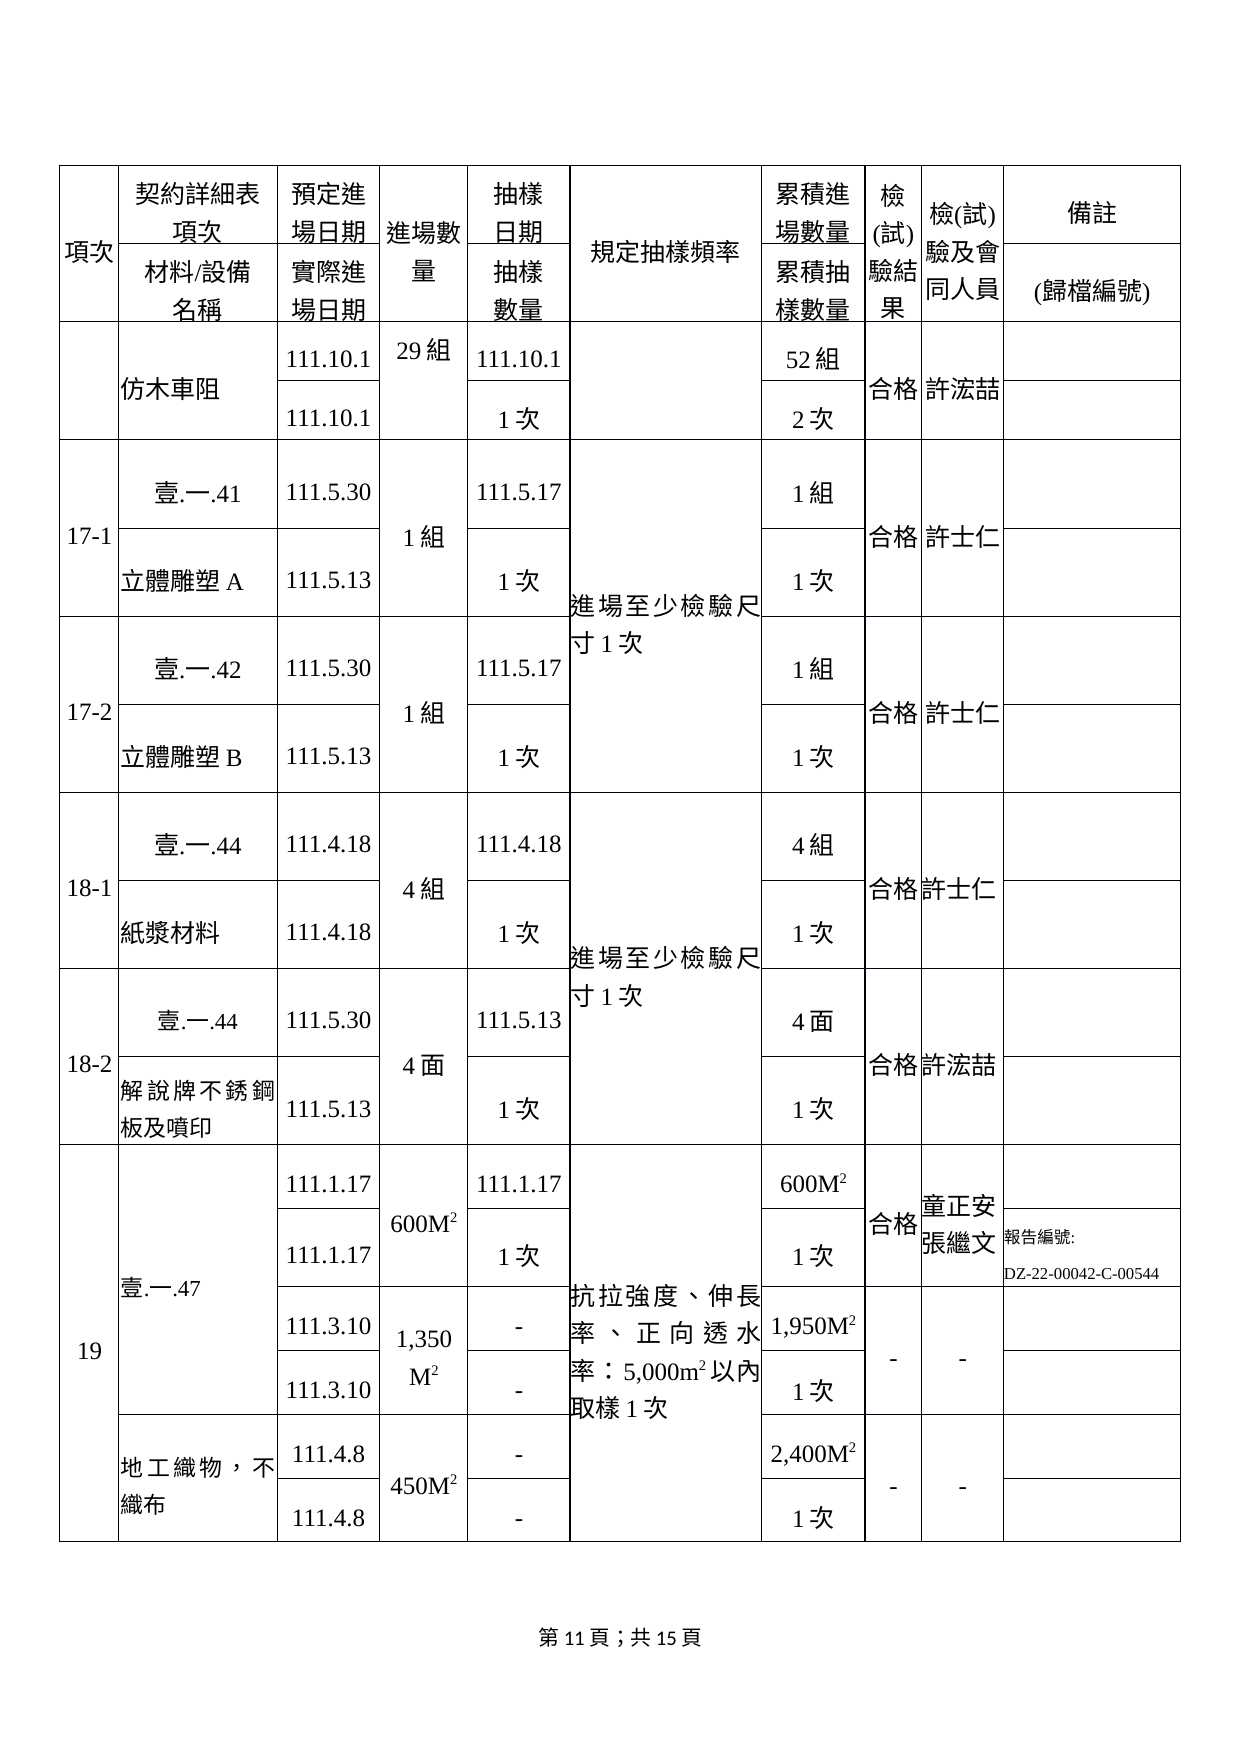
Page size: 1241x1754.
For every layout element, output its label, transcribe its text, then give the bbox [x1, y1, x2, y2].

table_cell 111.1.17 [278, 1209, 379, 1286]
table_cell 仿木車阻 [119, 322, 277, 439]
table_cell [1004, 1057, 1180, 1144]
table_cell [1004, 322, 1180, 380]
table_cell 111.5.17 [468, 617, 569, 704]
table_header 進場數量 [380, 166, 467, 321]
table_cell 許士仁 [922, 617, 1003, 792]
table_header 項次 [60, 166, 118, 321]
table_cell 18-2 [60, 969, 118, 1144]
table_cell 許浤喆 [922, 322, 1003, 439]
table_cell [1004, 1351, 1180, 1414]
table_cell 許士仁 [922, 440, 1003, 616]
table_cell [1004, 969, 1180, 1056]
table_cell 材料/設備 名稱 [119, 244, 277, 321]
table_cell - [866, 1287, 921, 1414]
table_cell 111.5.13 [278, 529, 379, 616]
table_cell 111.10.1 [278, 322, 379, 380]
table_cell 1次 [468, 1209, 569, 1286]
table_cell 19 [60, 1145, 118, 1541]
table_cell 壹.一.42 [119, 617, 277, 704]
table_cell 111.3.10 [278, 1351, 379, 1414]
table_cell 合格 [866, 617, 921, 792]
table_cell 進場至少檢驗尺寸1次 [571, 793, 761, 1144]
table_cell 1次 [762, 705, 864, 792]
table_cell 111.5.13 [278, 705, 379, 792]
table_header 預定進場日期 [278, 166, 379, 243]
table_cell 合格 [866, 1145, 921, 1286]
table_cell 1組 [380, 617, 467, 792]
table_header 契約詳細表 項次 [119, 166, 277, 243]
table_cell (歸檔編號) [1004, 244, 1180, 321]
table_cell 1次 [762, 1351, 864, 1414]
table_cell 合格 [866, 793, 921, 968]
table_cell [1004, 1479, 1180, 1541]
table_header 規定抽樣頻率 [571, 166, 761, 321]
table_cell 17-1 [60, 440, 118, 616]
table_header 備註 [1004, 166, 1180, 243]
table_cell 111.10.1 [278, 381, 379, 439]
table_cell [1004, 705, 1180, 792]
table_cell 1次 [762, 1057, 864, 1144]
table_cell 累積抽樣數量 [762, 244, 864, 321]
table_cell 111.4.8 [278, 1415, 379, 1477]
table_cell 111.5.17 [468, 440, 569, 527]
table_cell - [922, 1287, 1003, 1414]
table_cell [60, 322, 118, 439]
table_cell 1,350 M2 [380, 1287, 467, 1414]
table_cell 解說牌不銹鋼板及噴印 [119, 1057, 277, 1144]
table_cell 1組 [762, 440, 864, 527]
table_cell 壹.一.44 [119, 793, 277, 880]
table_cell [1004, 529, 1180, 616]
table_cell 111.1.17 [468, 1145, 569, 1208]
table_cell [1004, 617, 1180, 704]
table_cell 111.5.13 [278, 1057, 379, 1144]
table_cell 111.5.30 [278, 969, 379, 1056]
table_header 抽樣 日期 [468, 166, 569, 243]
table_cell 許浤喆 [922, 969, 1003, 1144]
table_cell 29組 [380, 322, 467, 439]
table_cell 111.5.30 [278, 440, 379, 527]
table_cell 600M2 [380, 1145, 467, 1286]
table_cell 450M2 [380, 1415, 467, 1541]
table_cell 壹.一.41 [119, 440, 277, 527]
table_header 檢(試)驗及會同人員 [922, 166, 1003, 321]
table_cell 111.4.18 [278, 881, 379, 968]
table_cell - [468, 1415, 569, 1477]
table_cell 1次 [468, 705, 569, 792]
table_cell 進場至少檢驗尺寸1次 [571, 440, 761, 792]
table_cell 111.10.1 [468, 322, 569, 380]
table_cell 合格 [866, 969, 921, 1144]
table_cell 111.1.17 [278, 1145, 379, 1208]
table_cell 111.4.18 [468, 793, 569, 880]
table_cell - [468, 1479, 569, 1541]
table_cell - [922, 1415, 1003, 1541]
table_cell 1次 [468, 381, 569, 439]
table_cell 1,950M2 [762, 1287, 864, 1350]
table_header 檢(試)驗結果 [866, 166, 921, 321]
table_cell 4面 [762, 969, 864, 1056]
table_cell 4組 [380, 793, 467, 968]
table_cell 抗拉強度、伸長率、正向透水率：5,000m2以內取樣1次 [571, 1145, 761, 1541]
table_cell 4組 [762, 793, 864, 880]
table_cell 600M2 [762, 1145, 864, 1208]
table_cell 2次 [762, 381, 864, 439]
table_cell 抽樣 數量 [468, 244, 569, 321]
table_cell 52組 [762, 322, 864, 380]
table_cell 許士仁 [922, 793, 1003, 968]
table_cell 壹.一.47 [119, 1145, 277, 1414]
table_cell 1次 [468, 881, 569, 968]
table_cell 紙漿材料 [119, 881, 277, 968]
table_cell 1次 [762, 1209, 864, 1286]
table_cell - [468, 1287, 569, 1350]
table_cell 1次 [468, 529, 569, 616]
table_cell 2,400M2 [762, 1415, 864, 1477]
table_cell 1次 [762, 1479, 864, 1541]
table_cell 合格 [866, 440, 921, 616]
table_cell 111.5.13 [468, 969, 569, 1056]
table_cell [1004, 881, 1180, 968]
table_cell 實際進場日期 [278, 244, 379, 321]
table_cell 111.3.10 [278, 1287, 379, 1350]
table_cell 1組 [380, 440, 467, 616]
table_cell 18-1 [60, 793, 118, 968]
table_cell 合格 [866, 322, 921, 439]
table_cell [1004, 1287, 1180, 1350]
table_cell [1004, 440, 1180, 527]
table_cell - [866, 1415, 921, 1541]
table_cell [1004, 1145, 1180, 1208]
table_cell 地工織物，不織布 [119, 1415, 277, 1541]
table_cell 111.4.8 [278, 1479, 379, 1541]
table_cell [1004, 1415, 1180, 1477]
table_cell 17-2 [60, 617, 118, 792]
table_cell [1004, 793, 1180, 880]
table_cell 童正安 張繼文 [922, 1145, 1003, 1286]
table_cell 111.4.18 [278, 793, 379, 880]
table_cell 立體雕塑A [119, 529, 277, 616]
table_cell 111.5.30 [278, 617, 379, 704]
table_cell 4面 [380, 969, 467, 1144]
table_cell 1次 [762, 529, 864, 616]
table_cell 1次 [468, 1057, 569, 1144]
table_cell 立體雕塑B [119, 705, 277, 792]
table_cell 壹.一.44 [119, 969, 277, 1056]
table_cell - [468, 1351, 569, 1414]
table_cell [571, 322, 761, 439]
table_header 累積進場數量 [762, 166, 864, 243]
table_cell 1組 [762, 617, 864, 704]
table_cell [1004, 381, 1180, 439]
table_cell 報告編號: DZ-22-00042-C-00544 [1004, 1209, 1180, 1286]
table_cell 1次 [762, 881, 864, 968]
